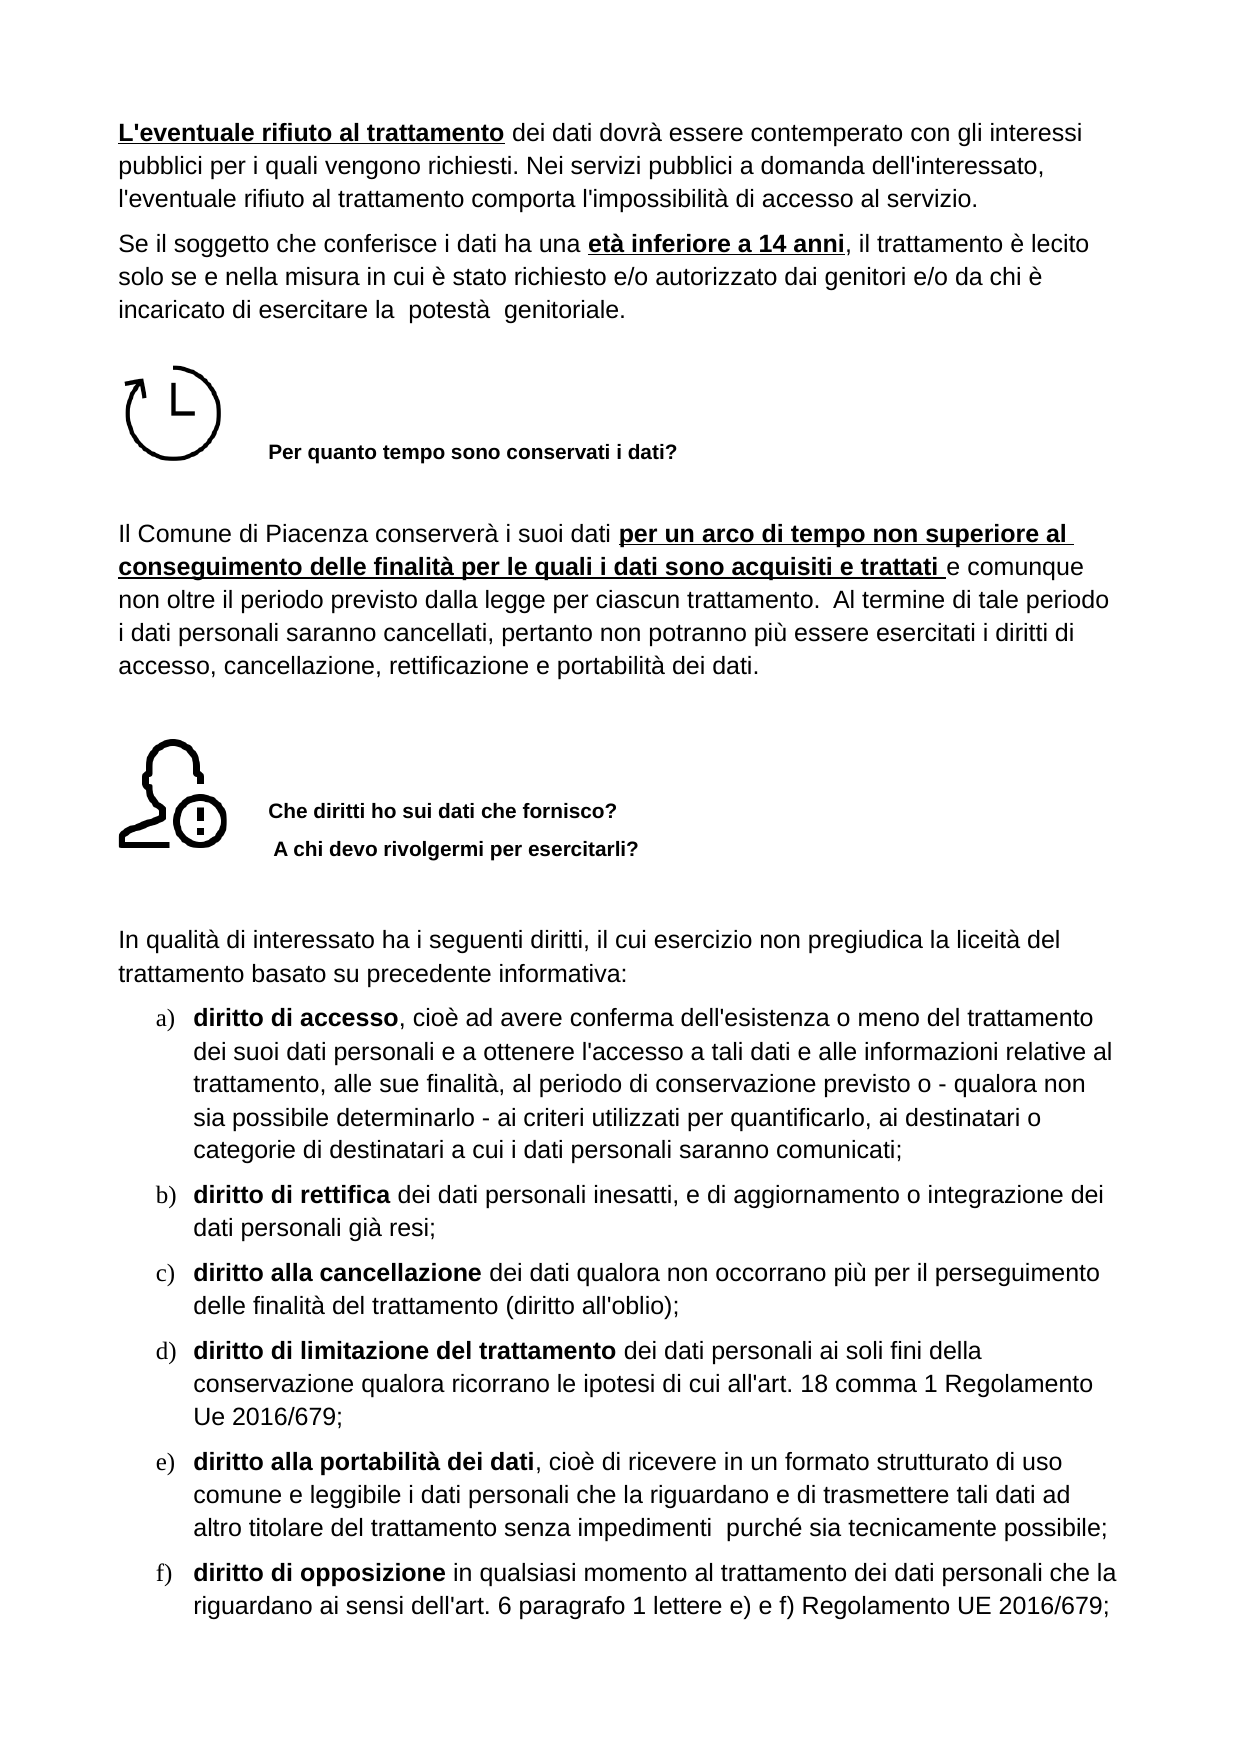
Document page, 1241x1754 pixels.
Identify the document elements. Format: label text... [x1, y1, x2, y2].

subtitle Che diritti ho sui dati che fornisco? A chi devo rivolgermi per esercitarli? [118, 790, 1122, 861]
list diritto alla cancellazione dei dati qualora non occorrano più per il perseguimento delle finalità del trattamento (diritto all'oblio); [156, 1258, 1122, 1320]
list diritto alla portabilità dei dati, cioè di ricevere in un formato strutturato di uso comune e leggibile i dati personali che la riguardano e di trasmettere tali dati ad altro titolare del trattamento senza impedimenti purché sia tecnicamente possibile; [156, 1447, 1122, 1542]
list diritto di rettifica dei dati personali inesatti, e di aggiornamento o integrazione dei dati personali già resi; [156, 1180, 1122, 1242]
list diritto di limitazione del trattamento dei dati personali ai soli fini della conservazione qualora ricorrano le ipotesi di cui all'art. 18 comma 1 Regolamento Ue 2016/679; [156, 1336, 1122, 1431]
text Se il soggetto che conferisce i dati ha una età inferiore a 14 anni, il trattamento è lecito solo se e nella misura in cui è stato richiesto e/o autorizzato dai genitori e/o da chi è incaricato di esercitare la potestà genitoriale. [118, 229, 1122, 324]
picture [121, 361, 225, 465]
list diritto di opposizione in qualsiasi momento al trattamento dei dati personali che la riguardano ai sensi dell'art. 6 paragrafo 1 lettere e) e f) Regolamento UE 2016/679; [156, 1558, 1122, 1620]
list diritto di accesso, cioè ad avere conferma dell'esistenza o meno del trattamento dei suoi dati personali e a ottenere l'accesso a tali dati e alle informazioni relative al trattamento, alle sue finalità, al periodo di conservazione previsto o - qualora non sia possibile determinarlo - ai criteri utilizzati per quantificarlo, ai destinatari o categorie di destinatari a cui i dati personali saranno comunicati; [156, 1003, 1122, 1164]
text L'eventuale rifiuto al trattamento dei dati dovrà essere contemperato con gli interessi pubblici per i quali vengono richiesti. Nei servizi pubblici a domanda dell'interessato, l'eventuale rifiuto al trattamento comporta l'impossibilità di accesso al servizio. [118, 118, 1122, 213]
subtitle Per quanto tempo sono conservati i dati? [118, 431, 1122, 467]
text In qualità di interessato ha i seguenti diritti, il cui esercizio non pregiudica la liceità del trattamento basato su precedente informativa: [118, 926, 1122, 987]
picture [118, 739, 227, 848]
text Il Comune di Piacenza conserverà i suoi dati per un arco di tempo non superiore al conseguimento delle finalità per le quali i dati sono acquisiti e trattati e comunque non oltre il periodo previsto dalla legge per ciascun trattamento. Al termine di tale periodo i dati personali saranno cancellati, pertanto non potranno più essere esercitati i diritti di accesso, cancellazione, rettificazione e portabilità dei dati. [118, 519, 1122, 680]
